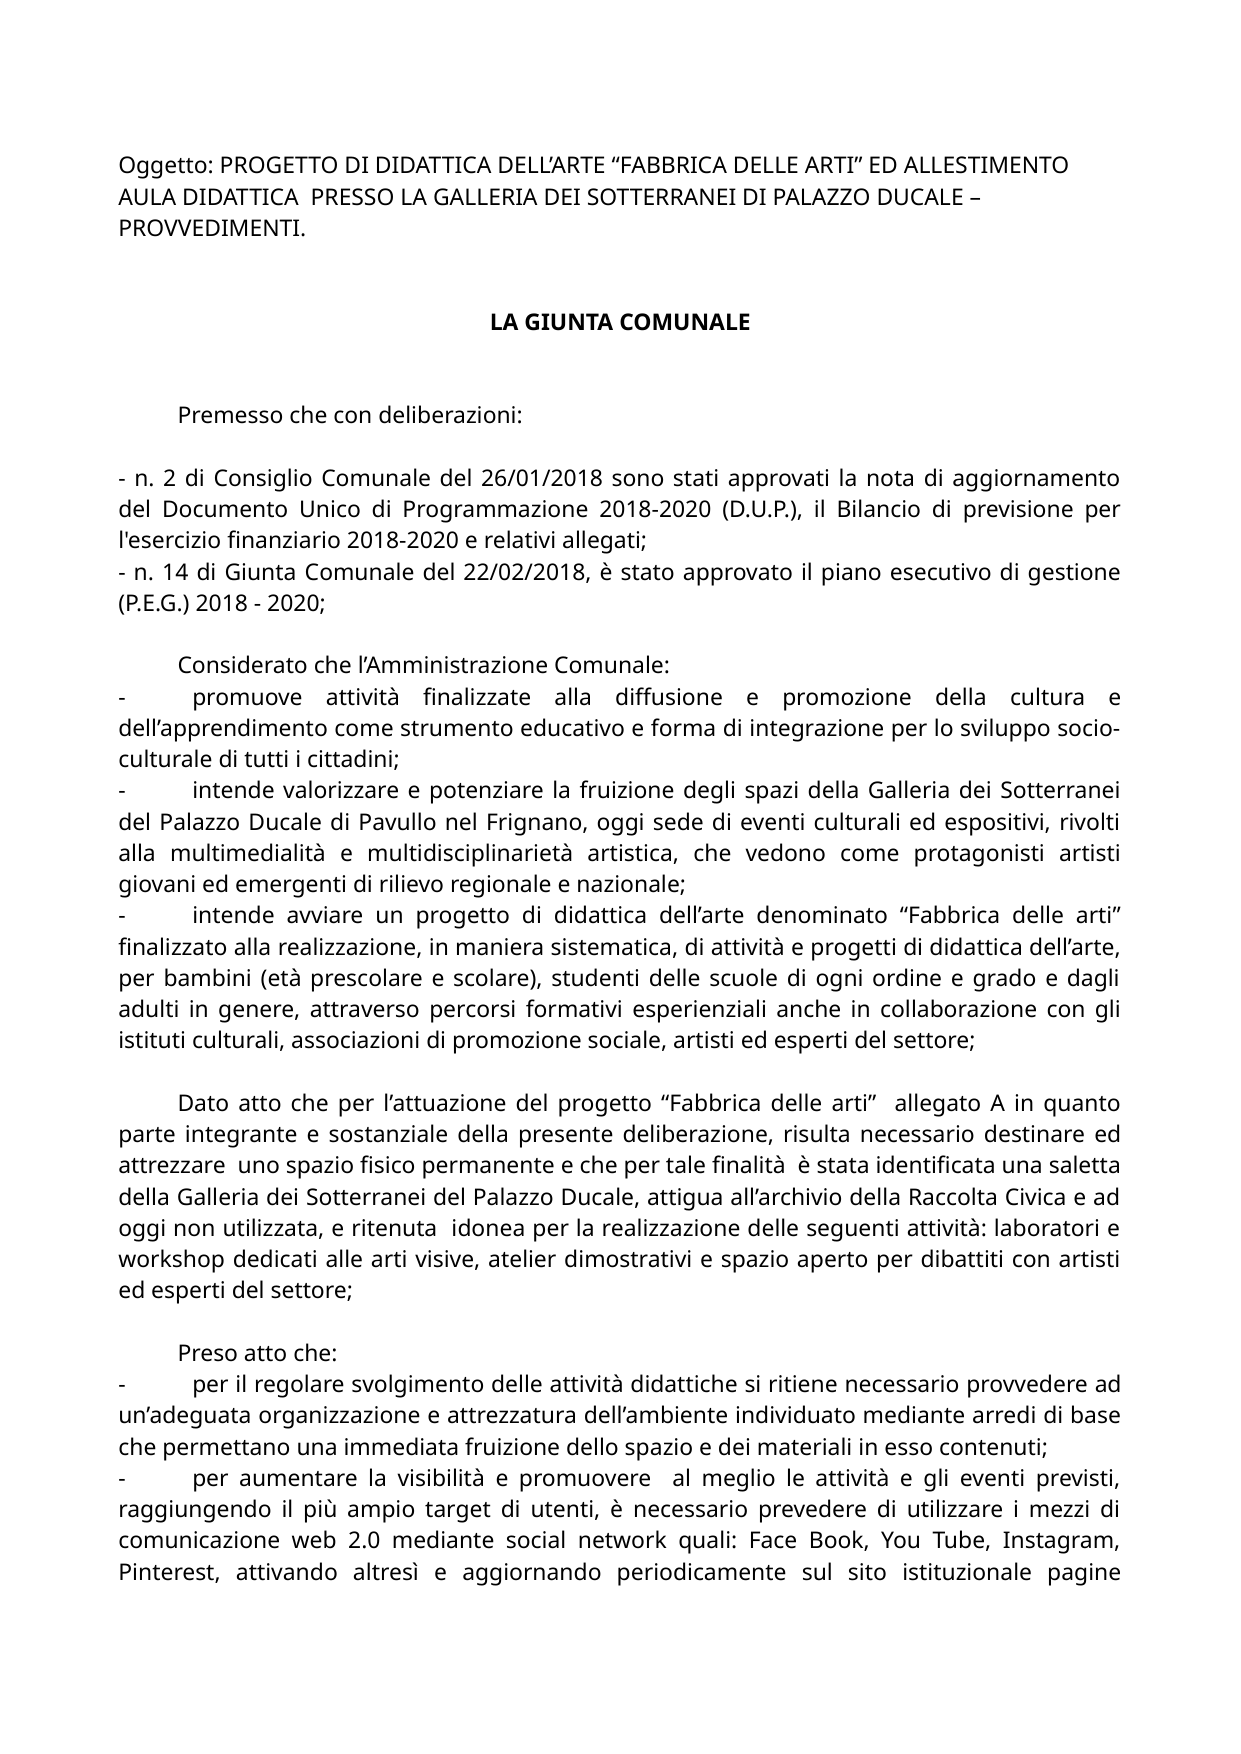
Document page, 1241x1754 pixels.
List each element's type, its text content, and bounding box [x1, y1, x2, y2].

text Oggetto: PROGETTO DI DIDATTICA DELL’ARTE “FABBRICA DELLE ARTI” ED ALLESTIMENTO AULA DIDATTICA PRESSO LA GALLERIA DEI SOTTERRANEI DI PALAZZO DUCALE – PROVVEDIMENTI. [118, 149, 1122, 243]
text - promuove attività finalizzate alla diffusione e promozione della cultura e dell’apprendimento come strumento educativo e forma di integrazione per lo sviluppo socio-culturale di tutti i cittadini; [118, 681, 1122, 774]
text Preso atto che: [118, 1337, 1122, 1368]
text Considerato che l’Amministrazione Comunale: [118, 649, 1122, 681]
text - intende valorizzare e potenziare la fruizione degli spazi della Galleria dei Sotterranei del Palazzo Ducale di Pavullo nel Frignano, oggi sede di eventi culturali ed espositivi, rivolti alla multimedialità e multidisciplinarietà artistica, che vedono come protagonisti artisti giovani ed emergenti di rilievo regionale e nazionale; [118, 774, 1122, 899]
text - per aumentare la visibilità e promuovere al meglio le attività e gli eventi previsti, raggiungendo il più ampio target di utenti, è necessario prevedere di utilizzare i mezzi di comunicazione web 2.0 mediante social network quali: Face Book, You Tube, Instagram, Pinterest, attivando altresì e aggiornando periodicamente sul sito istituzionale pagine [118, 1462, 1122, 1587]
text - n. 14 di Giunta Comunale del 22/02/2018, è stato approvato il piano esecutivo di gestione (P.E.G.) 2018 - 2020; [118, 556, 1122, 618]
text - intende avviare un progetto di didattica dell’arte denominato “Fabbrica delle arti” finalizzato alla realizzazione, in maniera sistematica, di attività e progetti di didattica dell’arte, per bambini (età prescolare e scolare), studenti delle scuole di ogni ordine e grado e dagli adulti in genere, attraverso percorsi formativi esperienziali anche in collaborazione con gli istituti culturali, associazioni di promozione sociale, artisti ed esperti del settore; [118, 899, 1122, 1056]
text LA GIUNTA COMUNALE [118, 306, 1122, 337]
text - per il regolare svolgimento delle attività didattiche si ritiene necessario provvedere ad un’adeguata organizzazione e attrezzatura dell’ambiente individuato mediante arredi di base che permettano una immediata fruizione dello spazio e dei materiali in esso contenuti; [118, 1368, 1122, 1462]
text - n. 2 di Consiglio Comunale del 26/01/2018 sono stati approvati la nota di aggiornamento del Documento Unico di Programmazione 2018-2020 (D.U.P.), il Bilancio di previsione per l'esercizio finanziario 2018-2020 e relativi allegati; [118, 462, 1122, 556]
text Premesso che con deliberazioni: [118, 399, 1122, 431]
text Dato atto che per l’attuazione del progetto “Fabbrica delle arti” allegato A in quanto parte integrante e sostanziale della presente deliberazione, risulta necessario destinare ed attrezzare uno spazio fisico permanente e che per tale finalità è stata identificata una saletta della Galleria dei Sotterranei del Palazzo Ducale, attigua all’archivio della Raccolta Civica e ad oggi non utilizzata, e ritenuta idonea per la realizzazione delle seguenti attività: laboratori e workshop dedicati alle arti visive, atelier dimostrativi e spazio aperto per dibattiti con artisti ed esperti del settore; [118, 1087, 1122, 1306]
